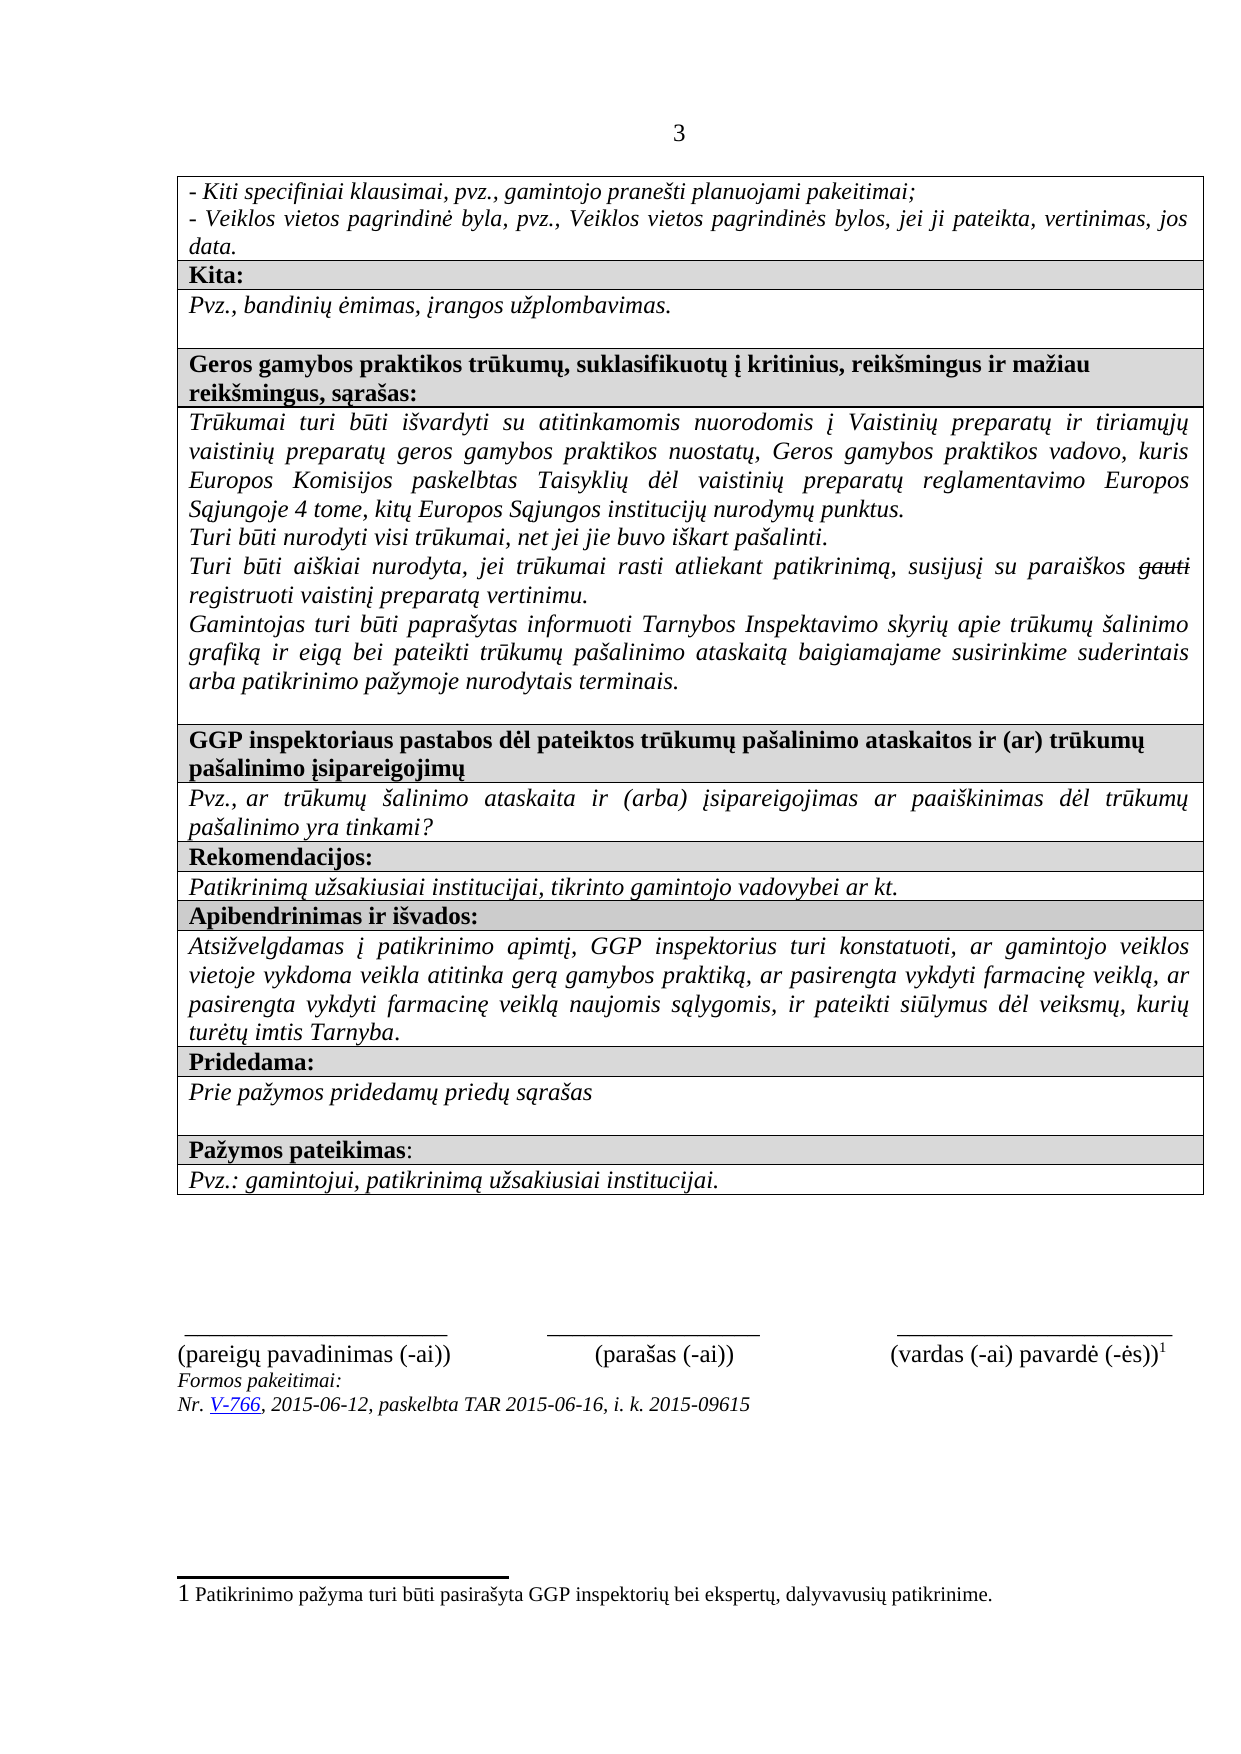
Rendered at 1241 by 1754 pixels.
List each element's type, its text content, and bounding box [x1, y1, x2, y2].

table_cell Rekomendacijos: [178, 842, 1203, 871]
text Nr. V-766, 2015-06-12, paskelbta TAR 2015-06-16, i. k. 2015-09615 [177, 1392, 1181, 1416]
table_cell Pvz., ar trūkumų šalinimo ataskaita ir (arba) įsipareigojimas ar paaiškinimas dėl trūkumų pašalinimo yra tinkami? [178, 783, 1203, 841]
table_cell Patikrinimą užsakiusiai institucijai, tikrinto gamintojo vadovybei ar kt. [178, 872, 1203, 900]
table_cell Pvz., bandinių ėmimas, įrangos užplombavimas. [178, 290, 1203, 348]
text Formos pakeitimai: [177, 1368, 1181, 1392]
table_cell - Kiti specifiniai klausimai, pvz., gamintojo pranešti planuojami pakeitimai; - Veiklos vietos pagrindinė byla, pvz., Veiklos vietos pagrindinės bylos, jei ji pateikta, vertinimas, jos data. [178, 177, 1203, 259]
text _____________________ _________________ ______________________ [177, 1310, 1181, 1339]
table_cell Pažymos pateikimas: [178, 1136, 1203, 1164]
table_cell Kita: [178, 261, 1203, 289]
table_cell Atsižvelgdamas į patikrinimo apimtį, GGP inspektorius turi konstatuoti, ar gamintojo veiklos vietoje vykdoma veikla atitinka gerą gamybos praktiką, ar pasirengta vykdyti farmacinę veiklą, ar pasirengta vykdyti farmacinę veiklą naujomis sąlygomis, ir pateikti siūlymus dėl veiksmų, kurių turėtų imtis Tarnyba. [178, 931, 1203, 1046]
table_cell Pridedama: [178, 1047, 1203, 1076]
table_cell Geros gamybos praktikos trūkumų, suklasifikuotų į kritinius, reikšmingus ir mažiau reikšmingus, sąrašas: [178, 349, 1203, 406]
table_cell Apibendrinimas ir išvados: [178, 901, 1203, 930]
text (pareigų pavadinimas (-ai)) (parašas (-ai)) (vardas (-ai) pavardė (-ės)) [177, 1339, 1181, 1368]
text Patikrinimo pažyma turi būti pasirašyta GGP inspektorių bei ekspertų, dalyvavusių patikrinime. [177, 1578, 1181, 1606]
table_cell Prie pažymos pridedamų priedų sąrašas [178, 1077, 1203, 1134]
table_cell GGP inspektoriaus pastabos dėl pateiktos trūkumų pašalinimo ataskaitos ir (ar) trūkumų pašalinimo įsipareigojimų [178, 725, 1203, 782]
table_cell Trūkumai turi būti išvardyti su atitinkamomis nuorodomis į Vaistinių preparatų ir tiriamųjų vaistinių preparatų geros gamybos praktikos nuostatų, Geros gamybos praktikos vadovo, kuris Europos Komisijos paskelbtas Taisyklių dėl vaistinių preparatų reglamentavimo Europos Sąjungoje 4 tome, kitų Europos Sąjungos institucijų nurodymų punktus. Turi būti nurodyti visi trūkumai, net jei jie buvo iškart pašalinti. Turi būti aiškiai nurodyta, jei trūkumai rasti atliekant patikrinimą, susijusį su paraiškos gauti registruoti vaistinį preparatą vertinimu. Gamintojas turi būti paprašytas informuoti Tarnybos Inspektavimo skyrių apie trūkumų šalinimo grafiką ir eigą bei pateikti trūkumų pašalinimo ataskaitą baigiamajame susirinkime suderintais arba patikrinimo pažymoje nurodytais terminais. [178, 408, 1203, 724]
table_cell Pvz.: gamintojui, patikrinimą užsakiusiai institucijai. [178, 1165, 1203, 1194]
